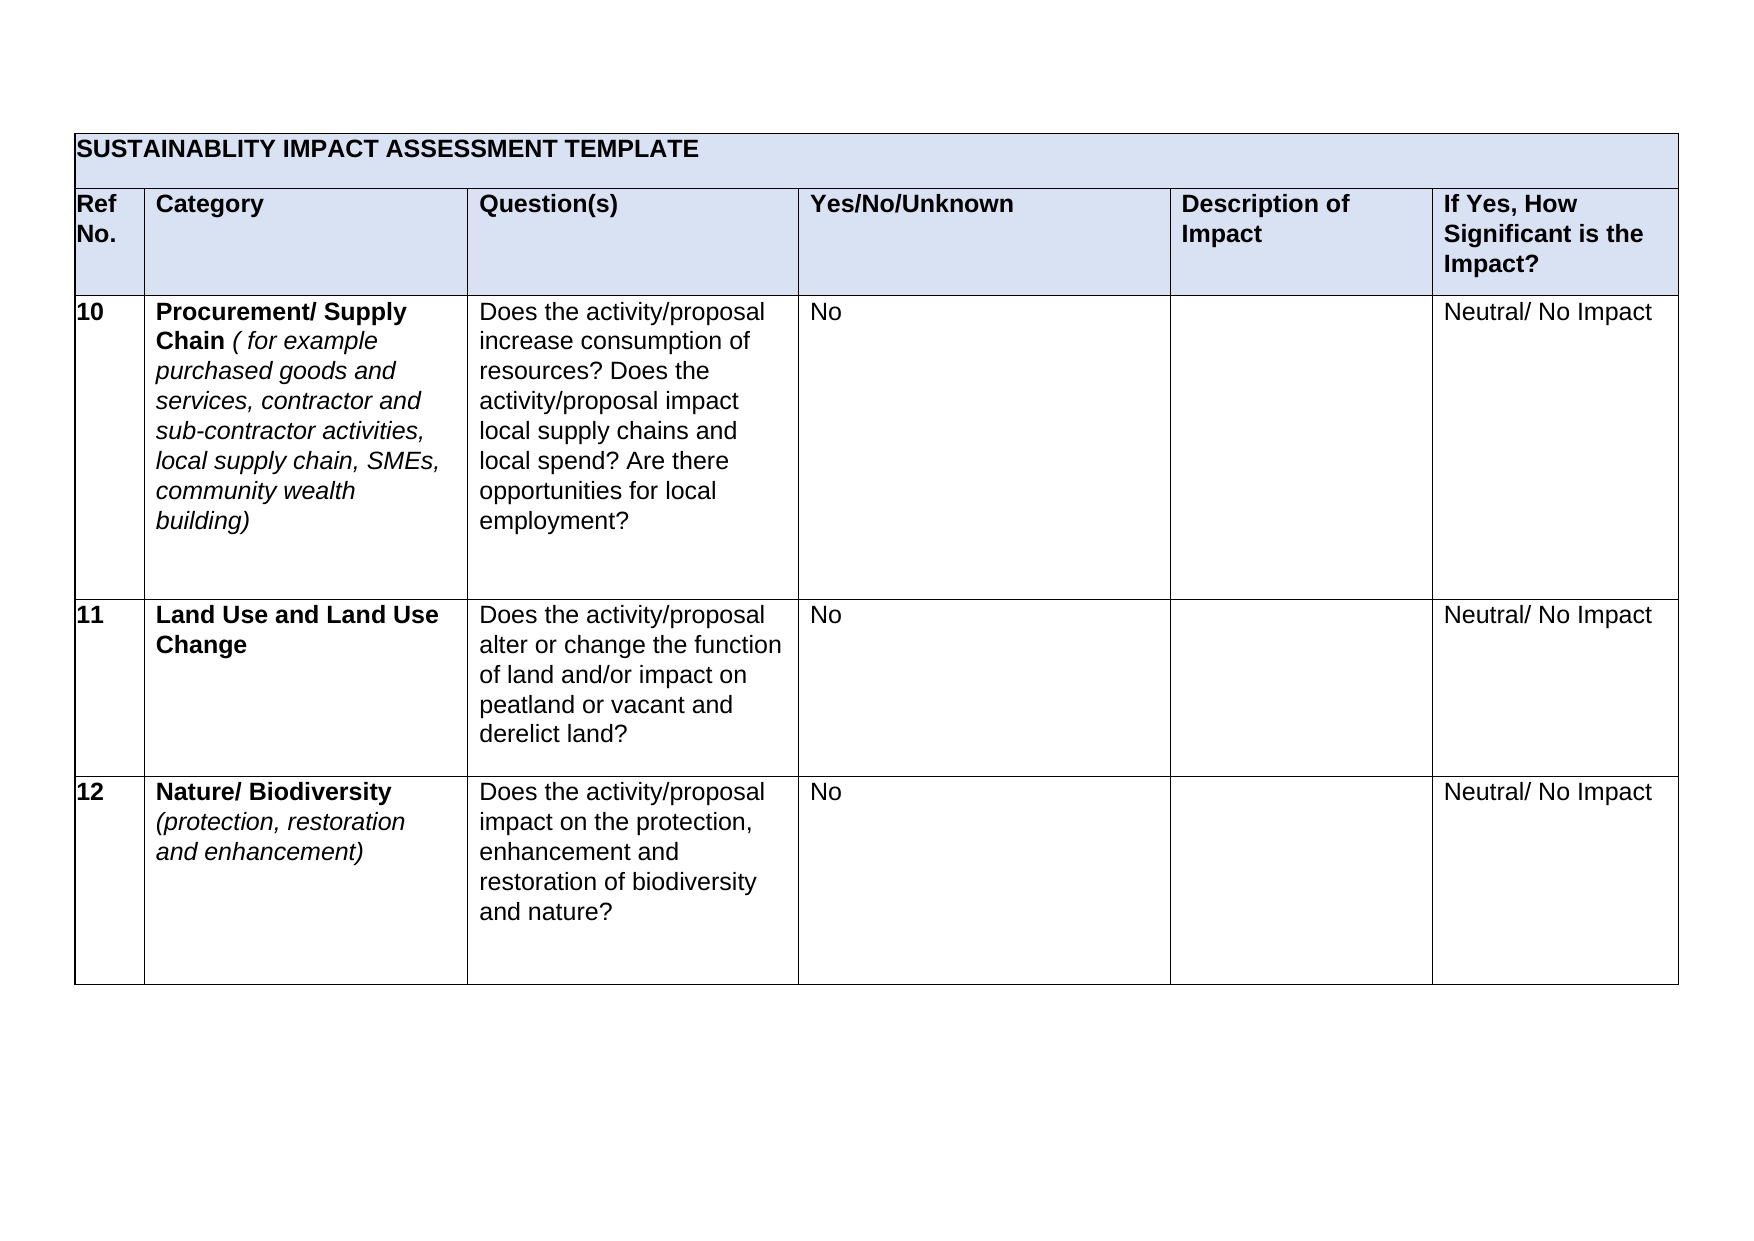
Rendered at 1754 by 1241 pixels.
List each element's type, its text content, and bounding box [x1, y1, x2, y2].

table_cell Procurement/ Supply Chain ( for example purchased goods and services, contractor and sub-contractor activities, local supply chain, SMEs, community wealth building) [145, 296, 467, 599]
table_cell If Yes, How Significant is the Impact? [1433, 189, 1678, 295]
table_cell No [799, 296, 1170, 599]
table_cell [1171, 296, 1432, 599]
table_cell Category [145, 189, 467, 295]
table_cell 10 [76, 296, 144, 599]
table_cell Land Use and Land Use Change [145, 600, 467, 776]
table_cell Description of Impact [1171, 189, 1432, 295]
table_cell Question(s) [468, 189, 798, 295]
table_cell 11 [76, 600, 144, 776]
table_cell Neutral/ No Impact [1433, 777, 1678, 984]
table_cell [1171, 600, 1432, 776]
table_cell [1171, 777, 1432, 984]
table_cell Neutral/ No Impact [1433, 296, 1678, 599]
table_cell 12 [76, 777, 144, 984]
table_cell No [799, 777, 1170, 984]
table_cell Yes/No/Unknown [799, 189, 1170, 295]
table_cell Does the activity/proposal impact on the protection, enhancement and restoration of biodiversity and nature? [468, 777, 798, 984]
table_cell Neutral/ No Impact [1433, 600, 1678, 776]
table_cell No [799, 600, 1170, 776]
table_cell Does the activity/proposal increase consumption of resources? Does the activity/proposal impact local supply chains and local spend? Are there opportunities for local employment? [468, 296, 798, 599]
table_cell Ref No. [76, 189, 144, 295]
table_header SUSTAINABLITY IMPACT ASSESSMENT TEMPLATE [76, 134, 1678, 188]
table_cell Nature/ Biodiversity (protection, restoration and enhancement) [145, 777, 467, 984]
table_cell Does the activity/proposal alter or change the function of land and/or impact on peatland or vacant and derelict land? [468, 600, 798, 776]
